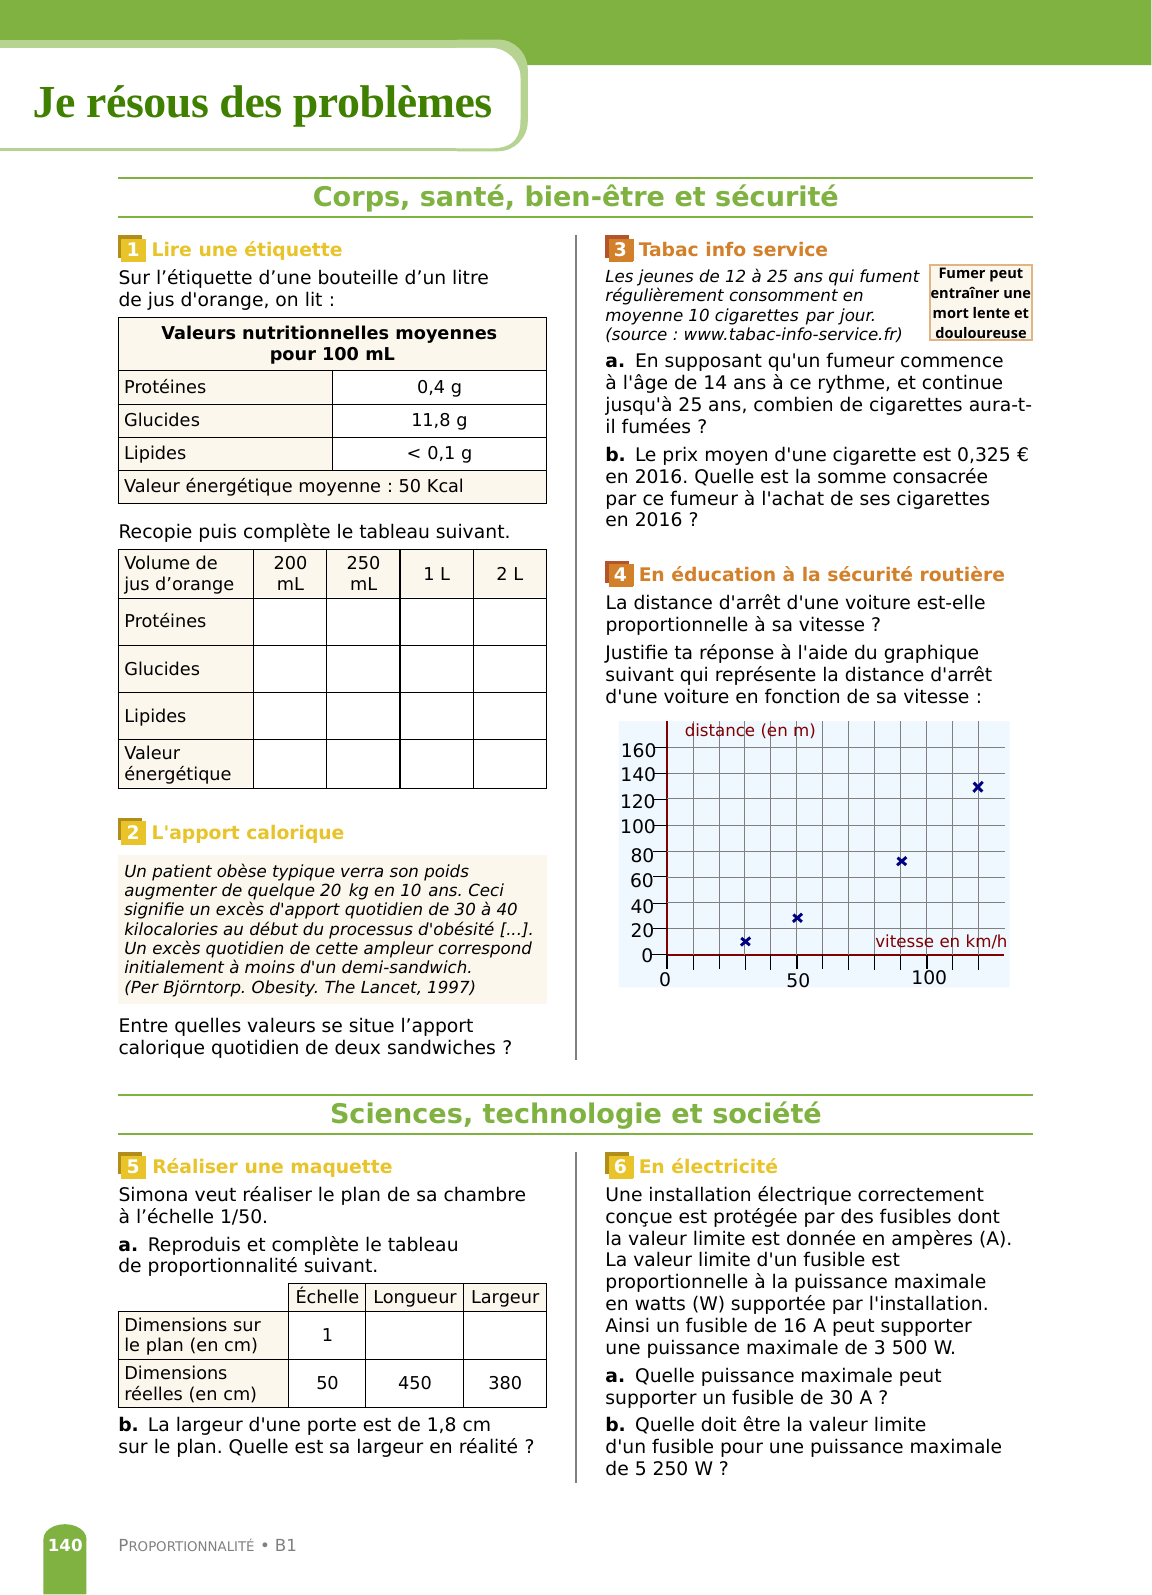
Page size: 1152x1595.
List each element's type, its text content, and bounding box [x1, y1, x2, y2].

table_header Longueur [366, 1284, 463, 1311]
table_header Échelle [289, 1284, 365, 1311]
table_cell 50 [289, 1360, 365, 1407]
table_cell Valeur énergétique [119, 740, 253, 787]
table_cell 0,4 g [333, 371, 546, 403]
list Sur l’étiquette d’une bouteille d’un litre de jus d'orange, on lit : [118, 267, 546, 311]
text Un patient obèse typique verra son poids augmenter de quelque 20 kg en 10 ans. Ceci signifie un excès d'apport quotidien de 30 à 40 kilocalories au début du processus d'obésité [...]. Un excès quotidien de cette ampleur correspond initialement à moins d'un demi-sandwich. (Per Björntorp. Obesity. The Lancet, 1997) [119, 856, 546, 1003]
table_cell < 0,1 g [333, 438, 546, 470]
table_cell [327, 599, 399, 645]
text Sciences, technologie et société [118, 1096, 1033, 1133]
table_header 1 L [401, 550, 473, 597]
text Corps, santé, bien-être et sécurité [118, 179, 1033, 216]
subtitle En éducation à la sécurité routière [629, 561, 1033, 586]
table_cell [366, 1312, 463, 1359]
text Les jeunes de 12 à 25 ans qui fument régulièrement consomment en moyenne 10 cigarettes par jour.(source : www.tabac-info-service.fr) [605, 267, 1033, 344]
table_cell Dimensions sur le plan (en cm) [119, 1312, 288, 1359]
table_cell Glucides [119, 646, 253, 692]
table_cell [401, 646, 473, 692]
list La distance d'arrêt d'une voiture est-elle proportionnelle à sa vitesse ? [605, 592, 1033, 636]
table_cell [474, 740, 546, 787]
table_cell [327, 646, 399, 692]
list Une installation électrique correctement conçue est protégée par des fusibles dont la valeur limite est donnée en ampères (A). La valeur limite d'un fusible est proportionnelle à la puissance maximale en watts (W) supportée par l'installation. [605, 1184, 1033, 1315]
table_cell [327, 693, 399, 739]
table_cell [474, 693, 546, 739]
table_header Volume de jus d’orange [119, 550, 253, 597]
table_cell Dimensions réelles (en cm) [119, 1360, 288, 1407]
table_header 200 mL [254, 550, 326, 597]
table_header Valeurs nutritionnelles moyennes pour 100 mL [119, 318, 546, 370]
text Ainsi un fusible de 16 A peut supporter une puissance maximale de 3 500 W. [605, 1315, 1033, 1359]
list Simona veut réaliser le plan de sa chambre à l’échelle 1/50. [118, 1184, 546, 1228]
table_cell Valeur énergétique moyenne : 50 Kcal [119, 471, 546, 503]
list Quelle puissance maximale peut supporter un fusible de 30 A ? [605, 1365, 1033, 1408]
table_cell [474, 599, 546, 645]
table_cell [254, 646, 326, 692]
list Quelle doit être la valeur limite d'un fusible pour une puissance maximale de 5 250 W ? [605, 1414, 1033, 1480]
table_cell [401, 599, 473, 645]
list Le prix moyen d'une cigarette est 0,325 € en 2016. Quelle est la somme consacrée par ce fumeur à l'achat de ses cigarettes en 2016 ? [605, 444, 1033, 531]
table_cell [401, 740, 473, 787]
subtitle L'apport calorique [142, 818, 546, 844]
table_cell [254, 599, 326, 645]
table_cell 11,8 g [333, 405, 546, 437]
table_cell [474, 646, 546, 692]
table_cell 380 [464, 1360, 546, 1407]
table_cell [254, 693, 326, 739]
table_cell [254, 740, 326, 787]
table_cell Lipides [119, 438, 332, 470]
list La largeur d'une porte est de 1,8 cm sur le plan. Quelle est sa largeur en réalité ? [118, 1414, 546, 1458]
table_cell [464, 1312, 546, 1359]
table_cell Protéines [119, 599, 253, 645]
subtitle Lire une étiquette [142, 235, 546, 261]
table_header Largeur [464, 1284, 546, 1311]
list En supposant qu'un fumeur commence à l'âge de 14 ans à ce rythme, et continue jusqu'à 25 ans, combien de cigarettes aura-t-il fumées ? [605, 350, 1033, 438]
table_cell 450 [366, 1360, 463, 1407]
table_header [118, 1283, 288, 1311]
subtitle En électricité [629, 1152, 1033, 1178]
subtitle Réaliser une maquette [142, 1152, 546, 1178]
table_cell 1 [289, 1312, 365, 1359]
list Reproduis et complète le tableau de proportionnalité suivant. [118, 1233, 546, 1277]
list Recopie puis complète le tableau suivant. [118, 522, 546, 543]
table_cell Lipides [119, 693, 253, 739]
table_cell Protéines [119, 371, 332, 403]
table_cell Glucides [119, 405, 332, 437]
text Justifie ta réponse à l'aide du graphique suivant qui représente la distance d'arrêt d'une voiture en fonction de sa vitesse : [605, 642, 1033, 708]
table_header 2 L [474, 550, 546, 597]
list Entre quelles valeurs se situe l’apport calorique quotidien de deux sandwiches ? [118, 1015, 546, 1059]
table_cell [401, 693, 473, 739]
table_cell [327, 740, 399, 787]
subtitle Tabac info service [629, 235, 1033, 261]
table_header 250 mL [327, 550, 399, 597]
